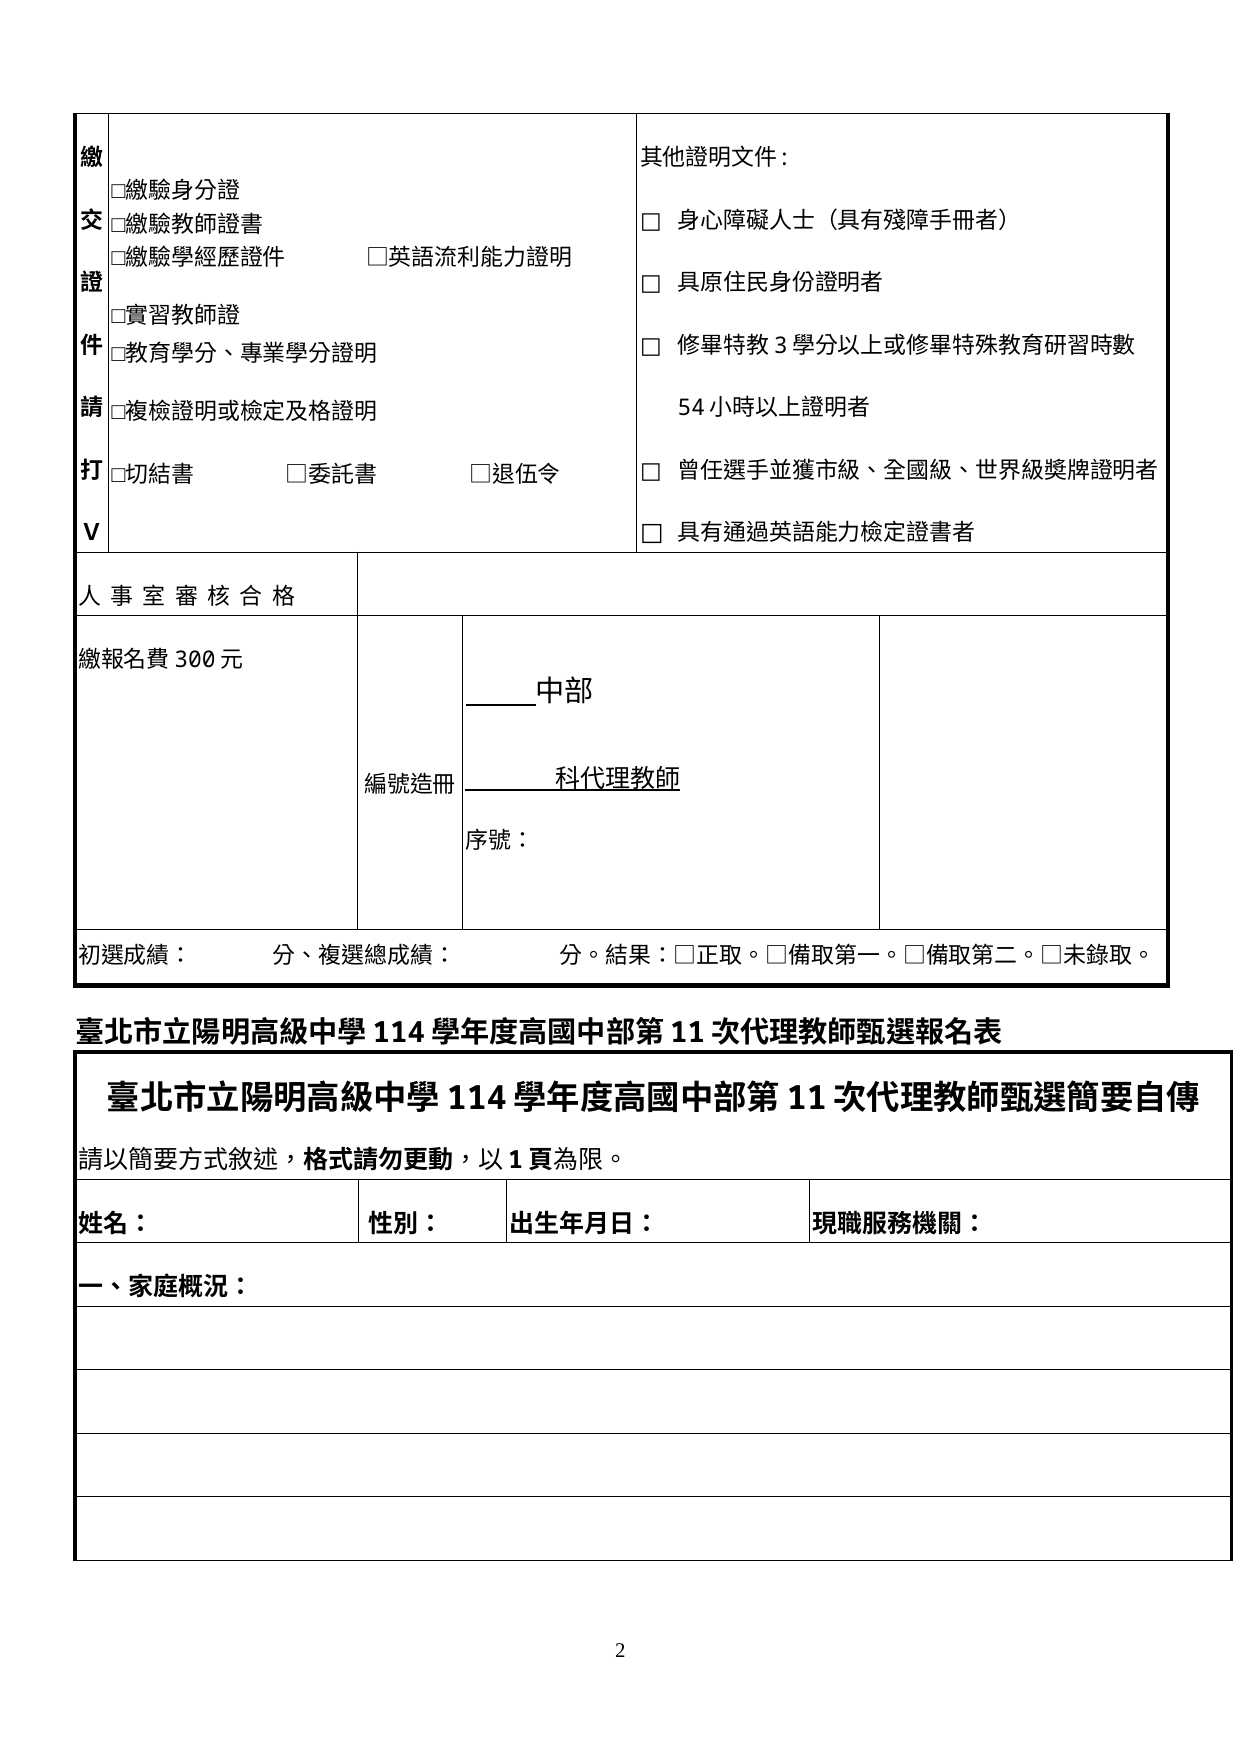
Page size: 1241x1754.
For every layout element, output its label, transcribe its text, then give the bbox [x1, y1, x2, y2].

text 臺北市立陽明高級中學114學年度高國中部第11次代理教師甄選報名表 [75, 988, 1165, 1050]
table_header 臺北市立陽明高級中學114學年度高國中部第11次代理教師甄選簡要自傳 請以簡要方式敘述，格式請勿更動，以1頁為限。 [77, 1054, 1230, 1178]
table_cell 編號造冊 [358, 616, 462, 929]
table_cell 繳報名費300元 [77, 616, 357, 929]
table_cell [77, 1434, 1230, 1496]
table_cell 一、家庭概況： [77, 1243, 1230, 1306]
table_cell [880, 616, 1166, 929]
table_cell [77, 1307, 1230, 1369]
table_cell 性別： [359, 1180, 506, 1242]
table_cell 出生年月日： [507, 1180, 809, 1242]
table_cell 其他證明文件: 身心障礙人士（具有殘障手冊者） 具原住民身份證明者 修畢特教3學分以上或修畢特殊教育研習時數54小時以上證明者 曾任選手並獲市級、全國級、世界級奬牌證明者 具有通過英語能力檢定證書者 [637, 114, 1166, 552]
table_cell 繳交證件請打 Ｖ [77, 114, 108, 552]
table_cell 初選成績： 分、複選總成績： 分。結果：□正取。□備取第一。□備取第二。□未錄取。 [77, 930, 1166, 983]
table_cell [77, 1497, 1230, 1560]
table_cell [358, 553, 1166, 615]
table_cell □繳驗身分證 □繳驗教師證書 □繳驗學經歷證件 □英語流利能力證明 □實習教師證 □教育學分、專業學分證明 □複檢證明或檢定及格證明 □切結書 □委託書 □退伍令 [109, 114, 636, 552]
table_cell 人事室審核合格 [77, 553, 357, 615]
table_cell 中部 科代理教師 序號： [463, 616, 879, 929]
table_cell 現職服務機關： [810, 1180, 1230, 1242]
table_cell [77, 1370, 1230, 1433]
table_cell 姓名： [77, 1180, 358, 1242]
